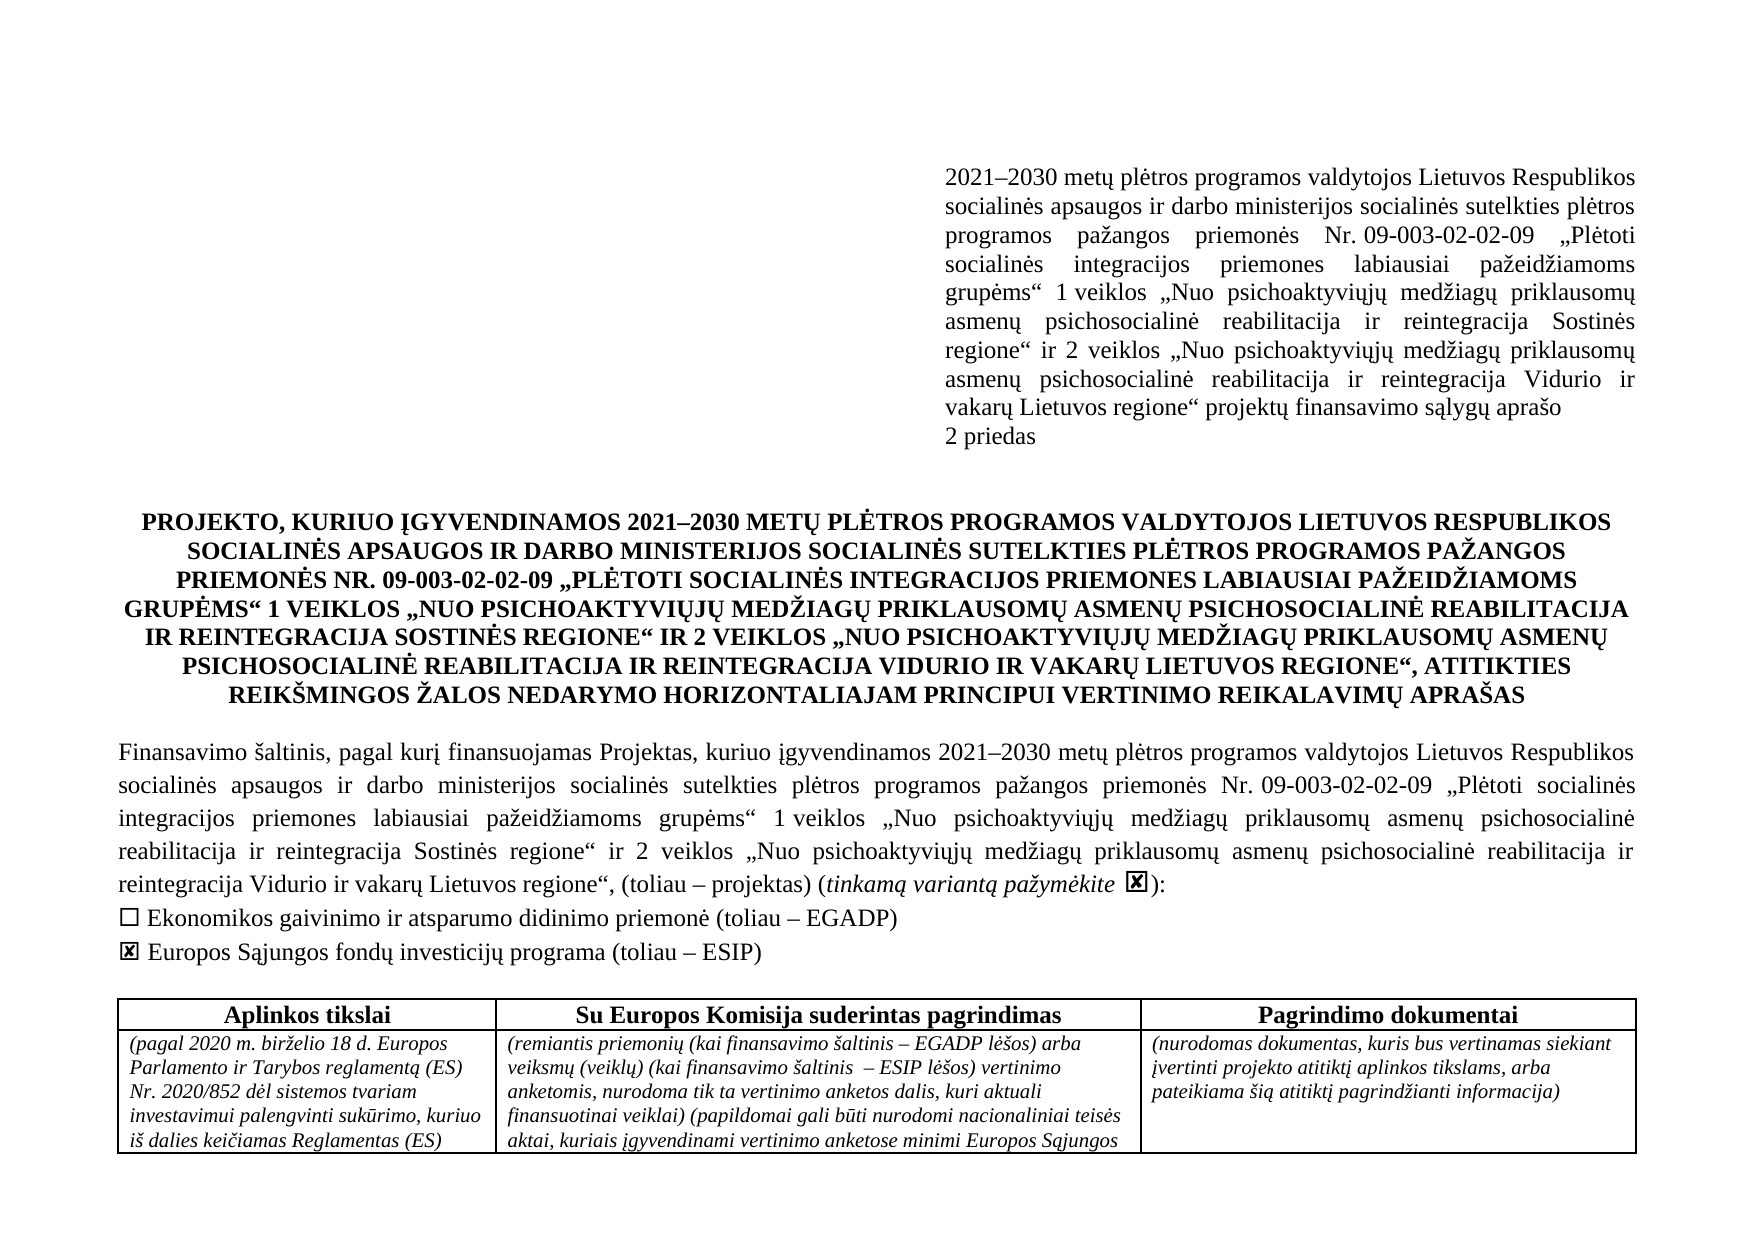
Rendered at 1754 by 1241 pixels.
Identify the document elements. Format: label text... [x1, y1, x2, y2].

table_header Pagrindimo dokumentai [1142, 1000, 1635, 1029]
table_cell (pagal 2020 m. birželio 18 d. Europos Parlamento ir Tarybos reglamentą (ES) Nr. 2020/852 dėl sistemos tvariam investavimui palengvinti sukūrimo, kuriuo iš dalies keičiamas Reglamentas (ES) [119, 1031, 495, 1152]
text 2 priedas [945, 421, 1636, 450]
table_header Aplinkos tikslai [119, 1000, 495, 1029]
text  Europos Sąjungos fondų investicijų programa (toliau – ESIP) [118, 937, 1636, 965]
table_cell (remiantis priemonių (kai finansavimo šaltinis – EGADP lėšos) arba veiksmų (veiklų) (kai finansavimo šaltinis – ESIP lėšos) vertinimo anketomis, nurodoma tik ta vertinimo anketos dalis, kuri aktuali finansuotinai veiklai) (papildomai gali būti nurodomi nacionaliniai teisės aktai, kuriais įgyvendinami vertinimo anketose minimi Europos Sąjungos [497, 1031, 1140, 1152]
text £ Ekonomikos gaivinimo ir atsparumo didinimo priemonė (toliau – EGADP) [118, 903, 1636, 932]
text PROJEKTO, KURIUO ĮGYVENDINAMOS 2021–2030 METŲ PLĖTROS PROGRAMOS VALDYTOJOS LIETUVOS RESPUBLIKOS SOCIALINĖS APSAUGOS IR DARBO MINISTERIJOS SOCIALINĖS SUTELKTIES PLĖTROS PROGRAMOS PAŽANGOS PRIEMONĖS NR. 09-003-02-02-09 „PLĖTOTI SOCIALINĖS INTEGRACIJOS PRIEMONES LABIAUSIAI PAŽEIDŽIAMOMS GRUPĖMS“ 1 VEIKLOS „NUO PSICHOAKTYVIŲJŲ MEDŽIAGŲ PRIKLAUSOMŲ ASMENŲ PSICHOSOCIALINĖ REABILITACIJA IR REINTEGRACIJA SOSTINĖS REGIONE“ IR 2 VEIKLOS „NUO PSICHOAKTYVIŲJŲ MEDŽIAGŲ PRIKLAUSOMŲ ASMENŲ PSICHOSOCIALINĖ REABILITACIJA IR REINTEGRACIJA VIDURIO IR VAKARŲ LIETUVOS REGIONE“, ATITIKTIES REIKŠMINGOS ŽALOS NEDARYMO HORIZONTALIAJAM PRINCIPUI VERTINIMO REIKALAVIMŲ APRAŠAS [118, 507, 1636, 709]
text 2021–2030 metų plėtros programos valdytojos Lietuvos Respublikos socialinės apsaugos ir darbo ministerijos socialinės sutelkties plėtros programos pažangos priemonės Nr. 09-003-02-02-09 „Plėtoti socialinės integracijos priemones labiausiai pažeidžiamoms grupėms“ 1 veiklos „Nuo psichoaktyviųjų medžiagų priklausomų asmenų psichosocialinė reabilitacija ir reintegracija Sostinės regione“ ir 2 veiklos „Nuo psichoaktyviųjų medžiagų priklausomų asmenų psichosocialinė reabilitacija ir reintegracija Vidurio ir vakarų Lietuvos regione“ projektų finansavimo sąlygų aprašo [945, 162, 1636, 421]
text Finansavimo šaltinis, pagal kurį finansuojamas Projektas, kuriuo įgyvendinamos 2021–2030 metų plėtros programos valdytojos Lietuvos Respublikos socialinės apsaugos ir darbo ministerijos socialinės sutelkties plėtros programos pažangos priemonės Nr. 09-003-02-02-09 „Plėtoti socialinės integracijos priemones labiausiai pažeidžiamoms grupėms“ 1 veiklos „Nuo psichoaktyviųjų medžiagų priklausomų asmenų psichosocialinė reabilitacija ir reintegracija Sostinės regione“ ir 2 veiklos „Nuo psichoaktyviųjų medžiagų priklausomų asmenų psichosocialinė reabilitacija ir reintegracija Vidurio ir vakarų Lietuvos regione“, (toliau – projektas) (tinkamą variantą pažymėkite ): [118, 737, 1636, 899]
table_header Su Europos Komisija suderintas pagrindimas [497, 1000, 1140, 1029]
table_cell (nurodomas dokumentas, kuris bus vertinamas siekiant įvertinti projekto atitiktį aplinkos tikslams, arba pateikiama šią atitiktį pagrindžianti informacija) [1142, 1031, 1635, 1152]
